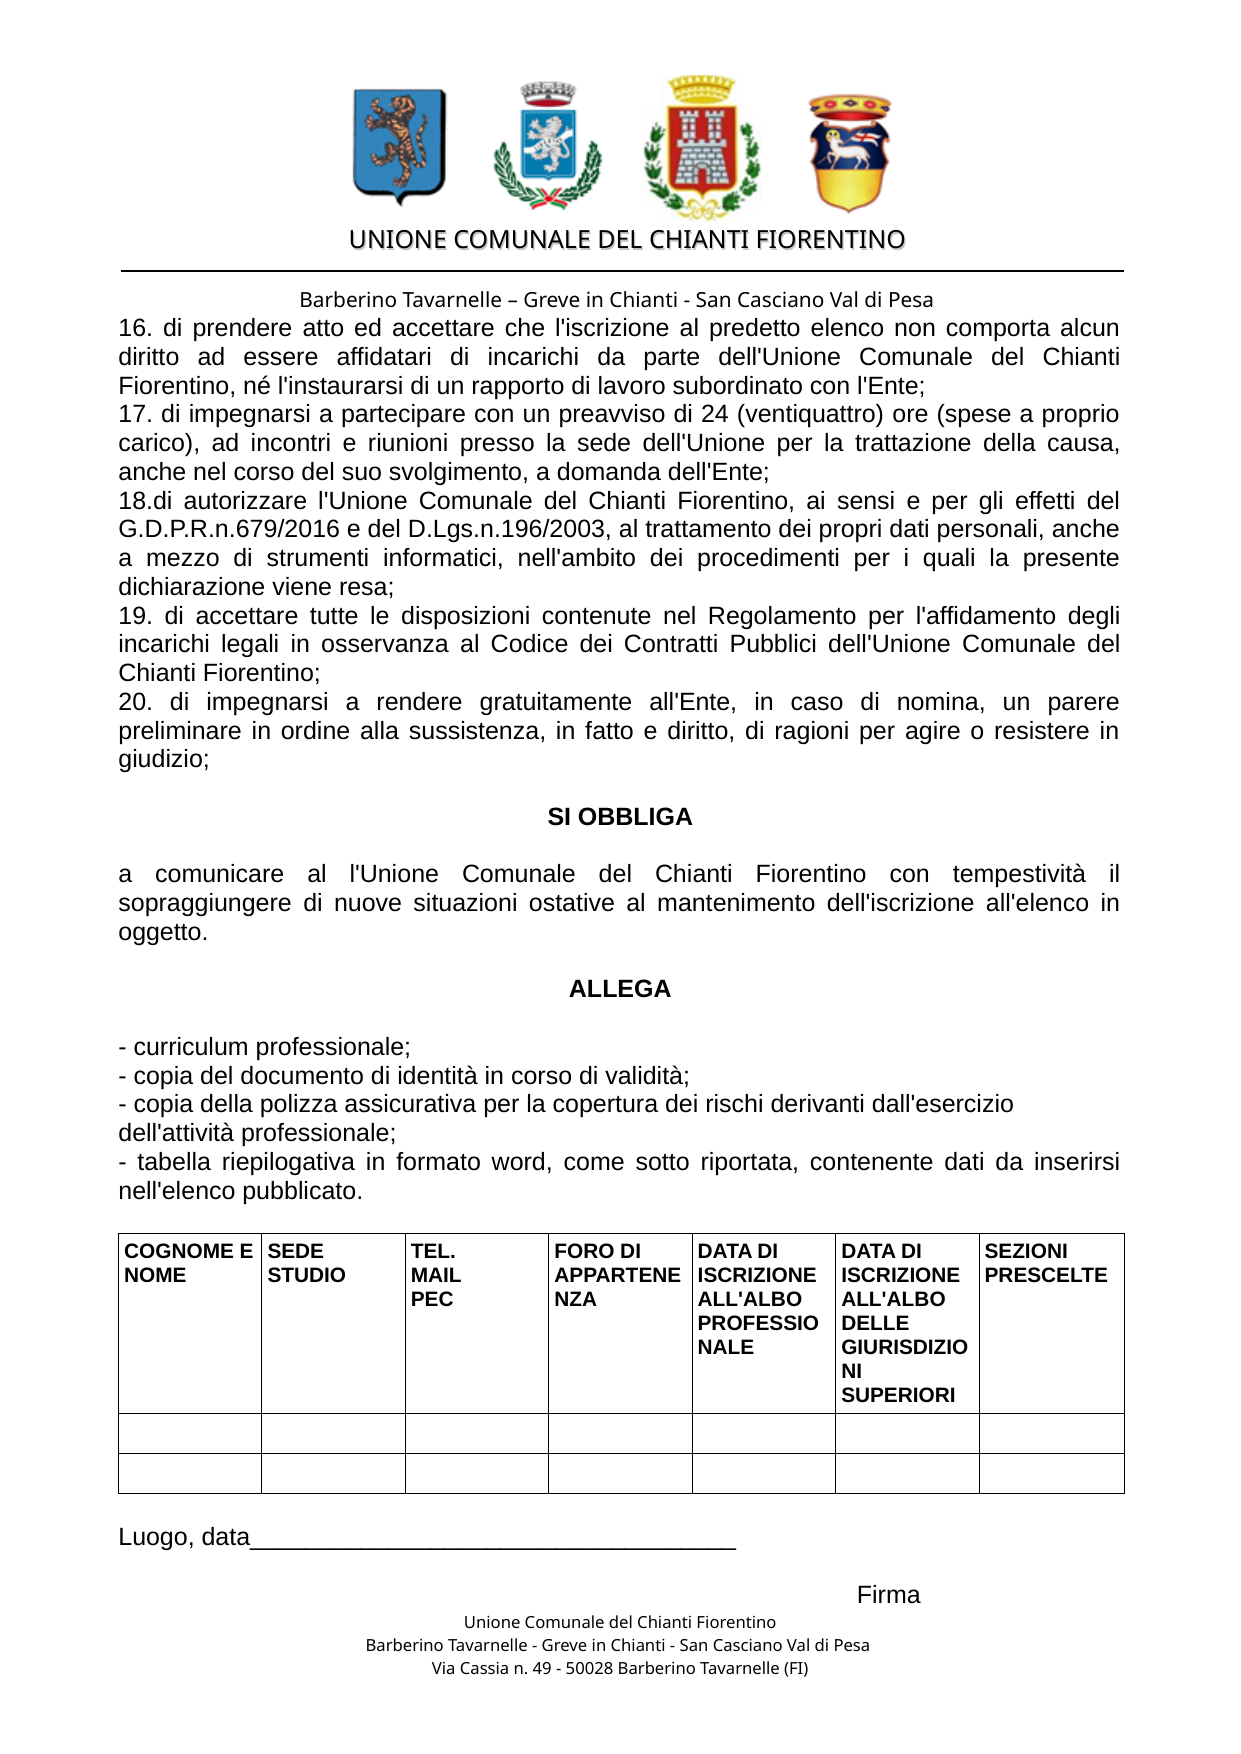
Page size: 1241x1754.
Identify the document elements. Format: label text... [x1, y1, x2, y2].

table_cell [693, 1454, 835, 1493]
table_header SEZIONI PRESCELTE [980, 1234, 1124, 1412]
text 16. di prendere atto ed accettare che l'iscrizione al predetto elenco non comporta alcun diritto ad essere affidatari di incarichi da parte dell'Unione Comunale del Chianti Fiorentino, né l'instaurarsi di un rapporto di lavoro subordinato con l'Ente; [118, 313, 1122, 399]
text 18.di autorizzare l'Unione Comunale del Chianti Fiorentino, ai sensi e per gli effetti del G.D.P.R.n.679/2016 e del D.Lgs.n.196/2003, al trattamento dei propri dati personali, anche a mezzo di strumenti informatici, nell'ambito dei procedimenti per i quali la presente dichiarazione viene resa; [118, 486, 1122, 601]
text 19. di accettare tutte le disposizioni contenute nel Regolamento per l'affidamento degli incarichi legali in osservanza al Codice dei Contratti Pubblici dell'Unione Comunale del Chianti Fiorentino; [118, 601, 1122, 687]
table_header DATA DI ISCRIZIONE ALL'ALBO DELLE GIURISDIZIONI SUPERIORI [836, 1234, 979, 1412]
table_cell [549, 1414, 692, 1453]
picture [297, 75, 945, 222]
text a comunicare al l'Unione Comunale del Chianti Fiorentino con tempestività il sopraggiungere di nuove situazioni ostative al mantenimento dell'iscrizione all'elenco in oggetto. [118, 859, 1122, 946]
text 17. di impegnarsi a partecipare con un preavviso di 24 (ventiquattro) ore (spese a proprio carico), ad incontri e riunioni presso la sede dell'Unione per la trattazione della causa, anche nel corso del suo svolgimento, a domanda dell'Ente; [118, 399, 1122, 486]
text - copia della polizza assicurativa per la copertura dei rischi derivanti dall'esercizio dell'attività professionale; [118, 1089, 1122, 1147]
table_cell [693, 1414, 835, 1453]
table_header FORO DI APPARTENENZA [549, 1234, 692, 1412]
text Firma [118, 1580, 1122, 1608]
text Luogo, data___________________________________ [118, 1522, 1122, 1551]
text - copia del documento di identità in corso di validità; [118, 1061, 1122, 1089]
text - curriculum professionale; [118, 1032, 1122, 1061]
table_cell [119, 1454, 261, 1493]
table_cell [836, 1414, 979, 1453]
table_cell [262, 1414, 405, 1453]
text - tabella riepilogativa in formato word, come sotto riportata, contenente dati da inserirsi nell'elenco pubblicato. [118, 1147, 1122, 1204]
table_cell [406, 1414, 548, 1453]
text ALLEGA [118, 974, 1122, 1003]
table_cell [406, 1454, 548, 1493]
text SI OBBLIGA [118, 802, 1122, 831]
text 20. di impegnarsi a rendere gratuitamente all'Ente, in caso di nomina, un parere preliminare in ordine alla sussistenza, in fatto e diritto, di ragioni per agire o resistere in giudizio; [118, 687, 1122, 773]
table_header COGNOME E NOME [119, 1234, 261, 1412]
table_cell [549, 1454, 692, 1493]
table_cell [980, 1454, 1124, 1493]
table_cell [980, 1414, 1124, 1453]
table_header SEDE STUDIO [262, 1234, 405, 1412]
table_cell [262, 1454, 405, 1493]
table_cell [836, 1454, 979, 1493]
table_header DATA DI ISCRIZIONE ALL'ALBO PROFESSIONALE [693, 1234, 835, 1412]
table_cell [119, 1414, 261, 1453]
table_header TEL. MAIL PEC [406, 1234, 548, 1412]
